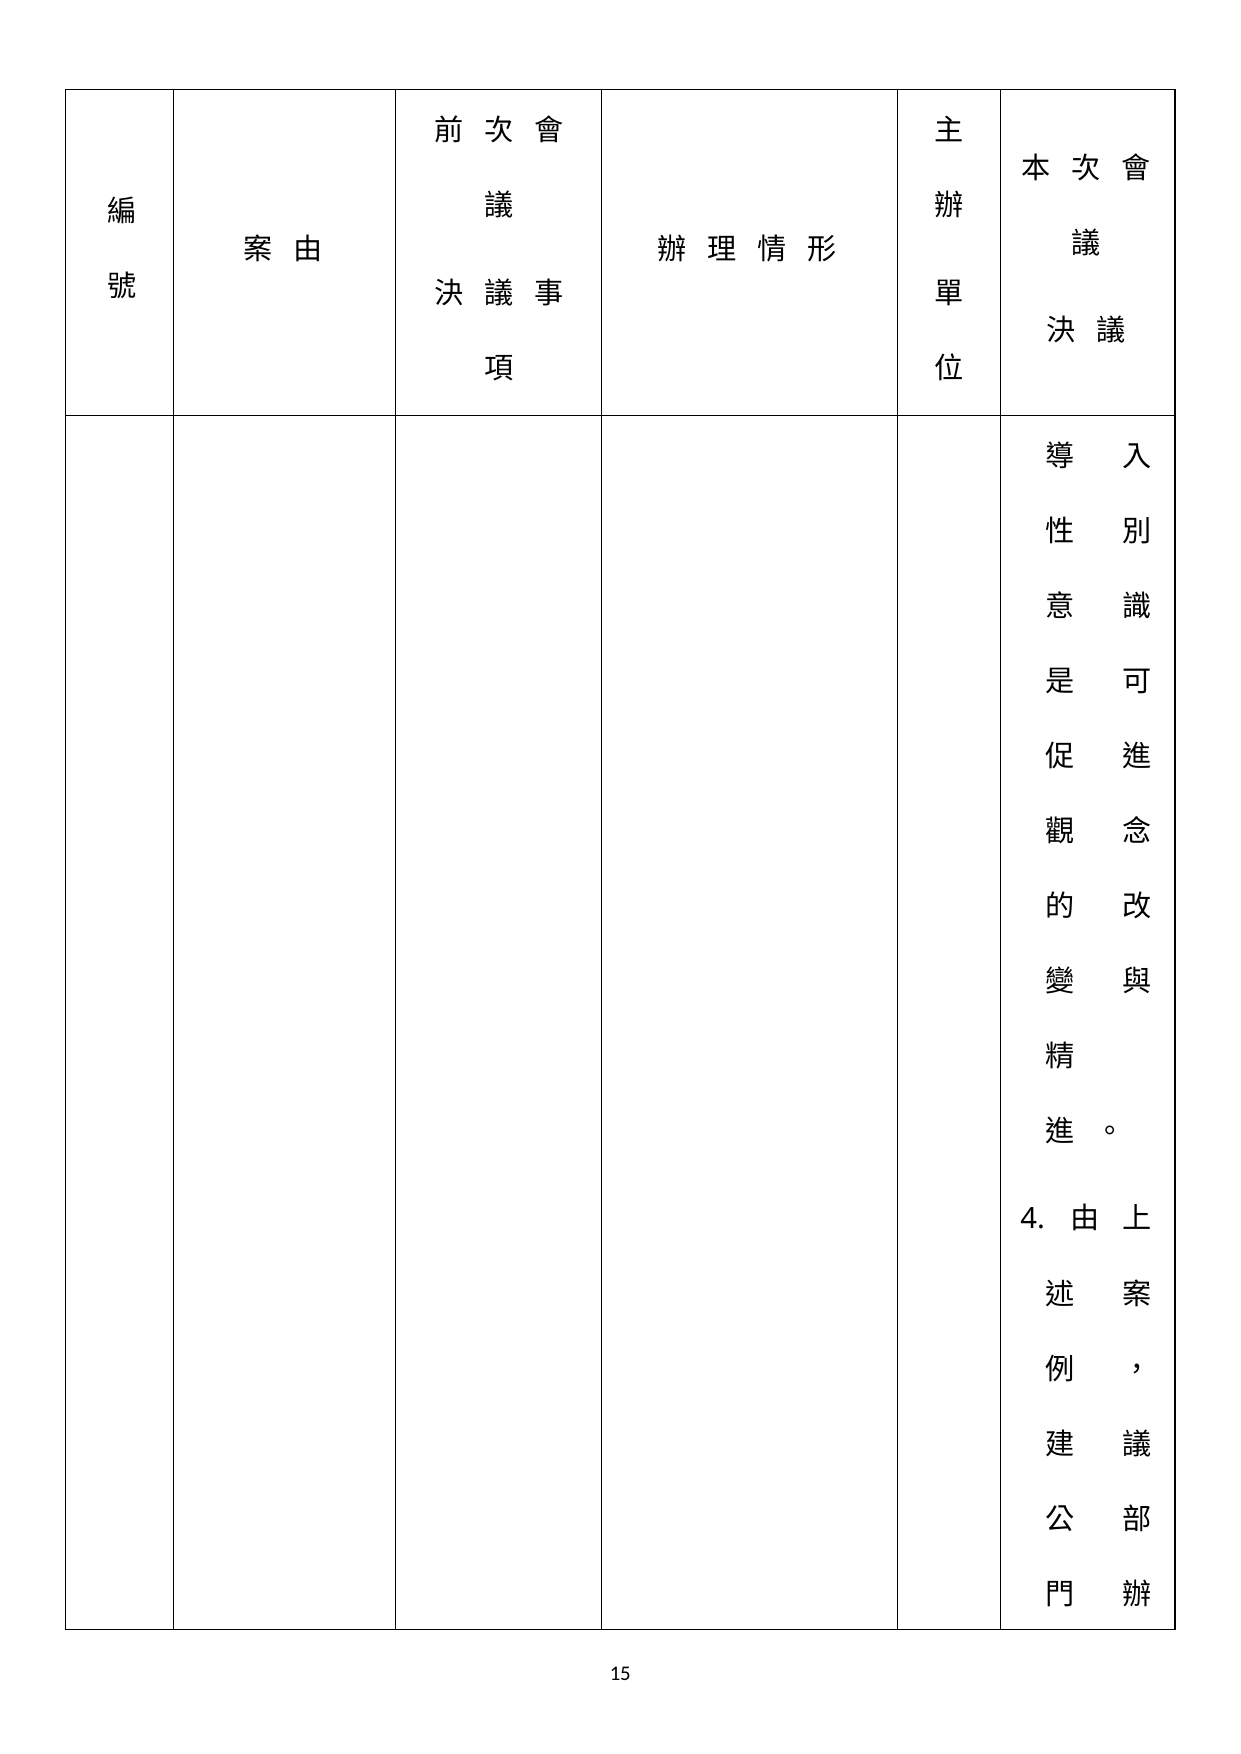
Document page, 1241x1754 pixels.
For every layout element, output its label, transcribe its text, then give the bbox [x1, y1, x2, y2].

table_header 主辦 單位 [898, 90, 1000, 415]
table_header 編號 [66, 90, 173, 415]
table_cell [898, 416, 1000, 1629]
table_cell [396, 416, 601, 1629]
table_cell [174, 416, 395, 1629]
table_cell [66, 416, 173, 1629]
table_cell [602, 416, 897, 1629]
table_cell 解除列管 另有關客委會委託僑光科技大學以問卷方式調查民眾對新丁粄節是否更名乙案，查受訪者多數為外地來的遊客，對新丁粄節更名無深刻感受，亦不了解其意涵，雖該調查已完成並發布，惟其是否能代表當地居民民意，有待商榷。 在客家文化中，重男輕女的觀念是普遍存在，而觀念的改變是一種教育的問題，適時利用文化節慶導入性別意識是可促進觀念的改變與精進。 由上述案例，建議公部門辦理民意調查時，調查規劃應更細緻，並請將此列入會議紀錄並提供客委會參考。 性平農民曆建議於再版時加入多元性別資訊。 [1001, 416, 1174, 1629]
table_header 辦理情形 [602, 90, 897, 415]
table_header 案由 [174, 90, 395, 415]
table_header 本次會議 決議 [1001, 90, 1174, 415]
table_header 前次會議 決議事項 [396, 90, 601, 415]
